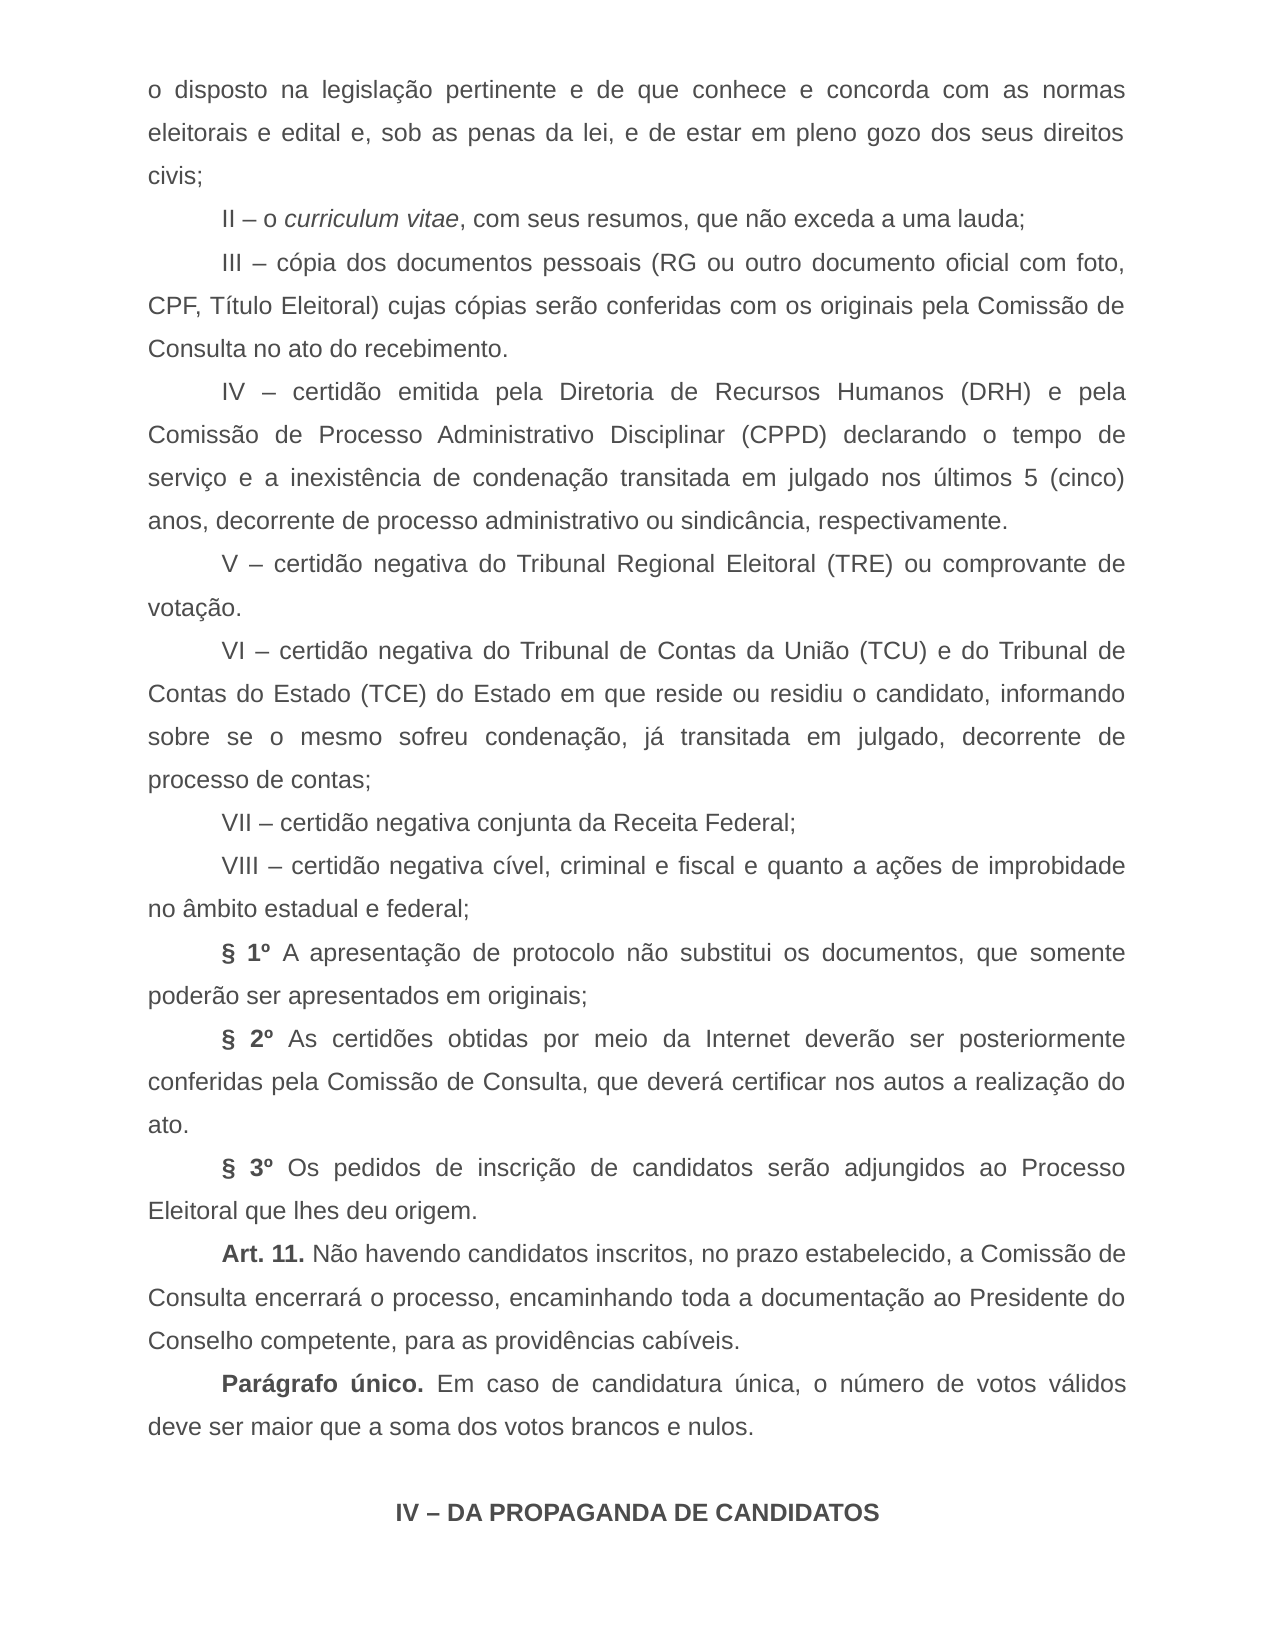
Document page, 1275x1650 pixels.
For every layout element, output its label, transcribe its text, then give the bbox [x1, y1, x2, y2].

text VII – certidão negativa conjunta da Receita Federal; [148, 808, 1127, 837]
text Art. 11. Não havendo candidatos inscritos, no prazo estabelecido, a Comissão de Consulta encerrará o processo, encaminhando toda a documentação ao Presidente do Conselho competente, para as providências cabíveis. [148, 1239, 1127, 1354]
text III – cópia dos documentos pessoais (RG ou outro documento oficial com foto, CPF, Título Eleitoral) cujas cópias serão conferidas com os originais pela Comissão de Consulta no ato do recebimento. [148, 247, 1127, 362]
text V – certidão negativa do Tribunal Regional Eleitoral (TRE) ou comprovante de votação. [148, 549, 1127, 621]
text IV – DA PROPAGANDA DE CANDIDATOS [148, 1498, 1127, 1527]
text § 3º Os pedidos de inscrição de candidatos serão adjungidos ao Processo Eleitoral que lhes deu origem. [148, 1153, 1127, 1225]
text § 2º As certidões obtidas por meio da Internet deverão ser posteriormente conferidas pela Comissão de Consulta, que deverá certificar nos autos a realização do ato. [148, 1024, 1127, 1139]
text o disposto na legislação pertinente e de que conhece e concorda com as normas eleitorais e edital e, sob as penas da lei, e de estar em pleno gozo dos seus direitos civis; [148, 75, 1127, 190]
text VIII – certidão negativa cível, criminal e fiscal e quanto a ações de improbidade no âmbito estadual e federal; [148, 851, 1127, 923]
text IV – certidão emitida pela Diretoria de Recursos Humanos (DRH) e pela Comissão de Processo Administrativo Disciplinar (CPPD) declarando o tempo de serviço e a inexistência de condenação transitada em julgado nos últimos 5 (cinco) anos, decorrente de processo administrativo ou sindicância, respectivamente. [148, 377, 1127, 535]
text Parágrafo único. Em caso de candidatura única, o número de votos válidos deve ser maior que a soma dos votos brancos e nulos. [148, 1369, 1127, 1441]
text II – o curriculum vitae, com seus resumos, que não exceda a uma lauda; [148, 204, 1127, 233]
text § 1º A apresentação de protocolo não substitui os documentos, que somente poderão ser apresentados em originais; [148, 937, 1127, 1009]
text VI – certidão negativa do Tribunal de Contas da União (TCU) e do Tribunal de Contas do Estado (TCE) do Estado em que reside ou residiu o candidato, informando sobre se o mesmo sofreu condenação, já transitada em julgado, decorrente de processo de contas; [148, 636, 1127, 794]
